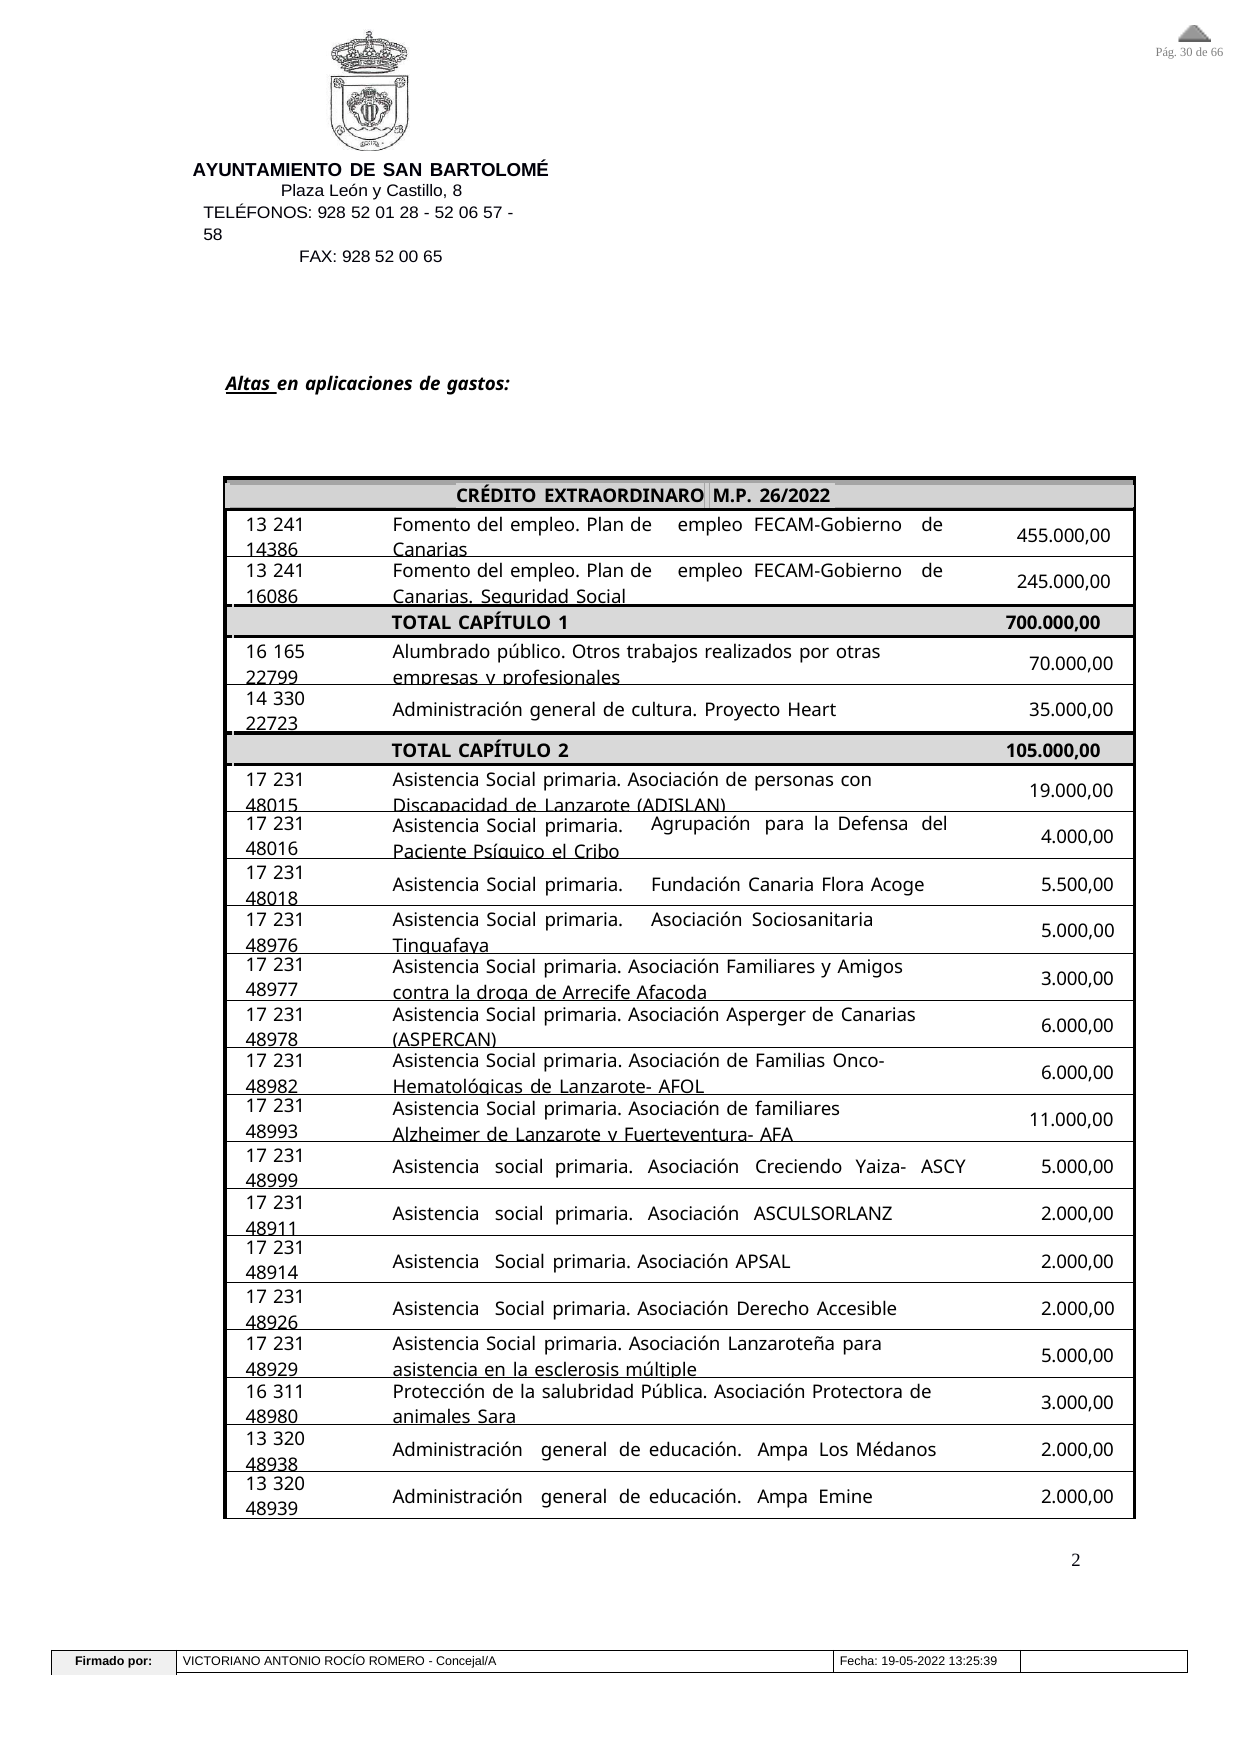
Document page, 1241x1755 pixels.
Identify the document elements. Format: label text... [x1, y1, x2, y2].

table_cell 17 231 48929 [227, 1330, 353, 1377]
table_cell Ampa [750, 1472, 811, 1518]
table_cell Asociación Sociosanitaria [648, 906, 993, 953]
text 2 [42, 1549, 1081, 1570]
table_cell Administración [353, 1425, 537, 1471]
table_cell Asistencia Social primaria. Paciente Psíquico el Cribo [353, 812, 648, 858]
table_cell 17 231 48977 [227, 954, 353, 999]
table_cell Alumbrado público. Otros trabajos realizados por otras empresas y profesionales [353, 638, 993, 683]
table_cell 17 231 48978 [227, 1001, 353, 1047]
table_cell 2.000,00 [993, 1189, 1133, 1235]
table_cell Asociación [648, 1142, 750, 1188]
table_cell [227, 607, 232, 635]
table_cell 455.000,00 [993, 511, 1133, 556]
table_cell 17 231 48993 [227, 1095, 353, 1141]
table_cell Administración general de cultura. Proyecto Heart [353, 685, 993, 731]
table_cell Asistencia Social primaria. Asociación Familiares y Amigos contra la droga de Arrecife Afacoda [353, 954, 993, 999]
table_cell FECAM-Gobierno [750, 557, 918, 604]
table_cell Asistencia Social primaria. [353, 859, 648, 905]
table_cell social [491, 1189, 551, 1235]
table_cell 17 231 48018 [227, 859, 353, 905]
table_cell social [491, 1142, 551, 1188]
table_cell Asistencia Social primaria. Asociación de personas con Discapacidad de Lanzarote (ADISLAN) [353, 766, 993, 811]
table_cell 16 311 48980 [227, 1378, 353, 1424]
table_cell 3.000,00 [993, 1378, 1133, 1424]
table_cell de [918, 557, 993, 604]
table_cell 245.000,00 [993, 557, 1133, 604]
table_cell para [761, 812, 811, 858]
picture [1177, 25, 1211, 42]
table_cell de [615, 1472, 648, 1518]
table_cell ASCY [918, 1142, 993, 1188]
table_cell 17 231 48914 [227, 1236, 353, 1282]
table_cell Los Médanos [811, 1425, 993, 1471]
table_cell del [918, 812, 993, 858]
table_cell 5.500,00 [993, 859, 1133, 905]
table_cell la [811, 812, 834, 858]
table_cell Fundación Canaria Flora Acoge [648, 859, 993, 905]
table_cell 17 231 48982 [227, 1048, 353, 1094]
table_cell Asistencia Social primaria. Asociación Lanzaroteña para asistencia en la esclerosis múltiple [353, 1330, 993, 1377]
table_cell 2.000,00 [993, 1472, 1133, 1518]
table_cell 5.000,00 [993, 906, 1133, 953]
table_cell educación. [648, 1472, 750, 1518]
table_cell 6.000,00 [993, 1001, 1133, 1047]
table_cell Asistencia Social primaria. Asociación Asperger de Canarias (ASPERCAN) [353, 1001, 993, 1047]
table_cell empleo [674, 557, 750, 604]
table_cell general [537, 1472, 615, 1518]
table_cell [918, 1236, 993, 1282]
table_cell 17 231 48999 [227, 1142, 353, 1188]
table_cell empleo [674, 511, 750, 556]
table_cell primaria. [551, 1142, 648, 1188]
table_cell 105.000,00 [993, 735, 1133, 763]
table_header VICTORIANO ANTONIO ROCÍO ROMERO - Concejal/A [177, 1651, 833, 1672]
table_cell Asistencia Social primaria. Tinguafaya [353, 906, 648, 953]
table_cell Asistencia Social primaria. Asociación de familiares Alzheimer de Lanzarote y Fuerteventura- AFA [353, 1095, 993, 1141]
table_cell 13 241 14386 [227, 511, 353, 556]
table_cell 13 241 16086 [227, 557, 353, 604]
table_cell Asociación [648, 1189, 750, 1235]
table_cell Asistencia Social primaria. Asociación de Familias Onco- Hematológicas de Lanzarote- AFOL [353, 1048, 993, 1094]
table_cell Administración [353, 1472, 537, 1518]
table_cell Protección de la salubridad Pública. Asociación Protectora de animales Sara [353, 1378, 993, 1424]
table_cell 6.000,00 [993, 1048, 1133, 1094]
table_cell de [615, 1425, 648, 1471]
table_cell Yaiza- [852, 1142, 918, 1188]
table_cell 35.000,00 [993, 685, 1133, 731]
table_cell 11.000,00 [993, 1095, 1133, 1141]
table_cell 13 320 48938 [227, 1425, 353, 1471]
table_cell ASCULSORLANZ [750, 1189, 918, 1235]
table_cell Asistencia [353, 1283, 491, 1329]
table_cell Defensa [834, 812, 918, 858]
table_cell Social primaria. Asociación Derecho Accesible [491, 1283, 993, 1329]
table_cell 17 231 48926 [227, 1283, 353, 1329]
table_cell 17 231 48911 [227, 1189, 353, 1235]
table_header Fecha: 19-05-2022 13:25:39 [834, 1651, 1020, 1672]
table_cell Ampa [750, 1425, 811, 1471]
table_cell 17 231 48015 [227, 766, 353, 811]
table_cell 17 231 48976 [227, 906, 353, 953]
table_cell primaria. [551, 1189, 648, 1235]
table_cell 2.000,00 [993, 1425, 1133, 1471]
table_cell Social primaria. Asociación APSAL [491, 1236, 918, 1282]
table_cell [227, 735, 232, 763]
table_cell TOTAL CAPÍTULO 2 [234, 735, 993, 763]
table_header [1021, 1651, 1187, 1672]
table_cell Fomento del empleo. Plan de Canarias. Seguridad Social [353, 557, 674, 604]
table_cell 5.000,00 [993, 1142, 1133, 1188]
table_header Firmado por: [52, 1651, 176, 1672]
table_cell TOTAL CAPÍTULO 1 [234, 607, 993, 635]
table_cell 13 320 48939 [227, 1472, 353, 1518]
table_cell Asistencia [353, 1236, 491, 1282]
table_cell Emine [811, 1472, 993, 1518]
table_cell 17 231 48016 [227, 812, 353, 858]
table_cell Asistencia [353, 1142, 491, 1188]
picture [326, 29, 413, 150]
table_cell 14 330 22723 [227, 685, 353, 731]
table_cell 5.000,00 [993, 1330, 1133, 1377]
table_cell 2.000,00 [993, 1236, 1133, 1282]
table_cell 19.000,00 [993, 766, 1133, 811]
table_cell 3.000,00 [993, 954, 1133, 999]
table_cell 2.000,00 [993, 1283, 1133, 1329]
table_cell 4.000,00 [993, 812, 1133, 858]
table_cell Creciendo [750, 1142, 852, 1188]
table_cell general [537, 1425, 615, 1471]
table_cell Asistencia [353, 1189, 491, 1235]
table_cell 700.000,00 [993, 607, 1133, 635]
table_cell 70.000,00 [993, 638, 1133, 683]
text Altas en aplicaciones de gastos: [226, 370, 1097, 396]
table_cell 16 165 22799 [227, 638, 353, 683]
table_cell educación. [648, 1425, 750, 1471]
table_cell FECAM-Gobierno [750, 511, 918, 556]
table_cell Agrupación [648, 812, 761, 858]
table_cell de [918, 511, 993, 556]
table_header CRÉDITO EXTRAORDINARO M.P. 26/2022 [227, 480, 1133, 508]
table_cell [918, 1189, 993, 1235]
table_cell Fomento del empleo. Plan de Canarias [353, 511, 674, 556]
